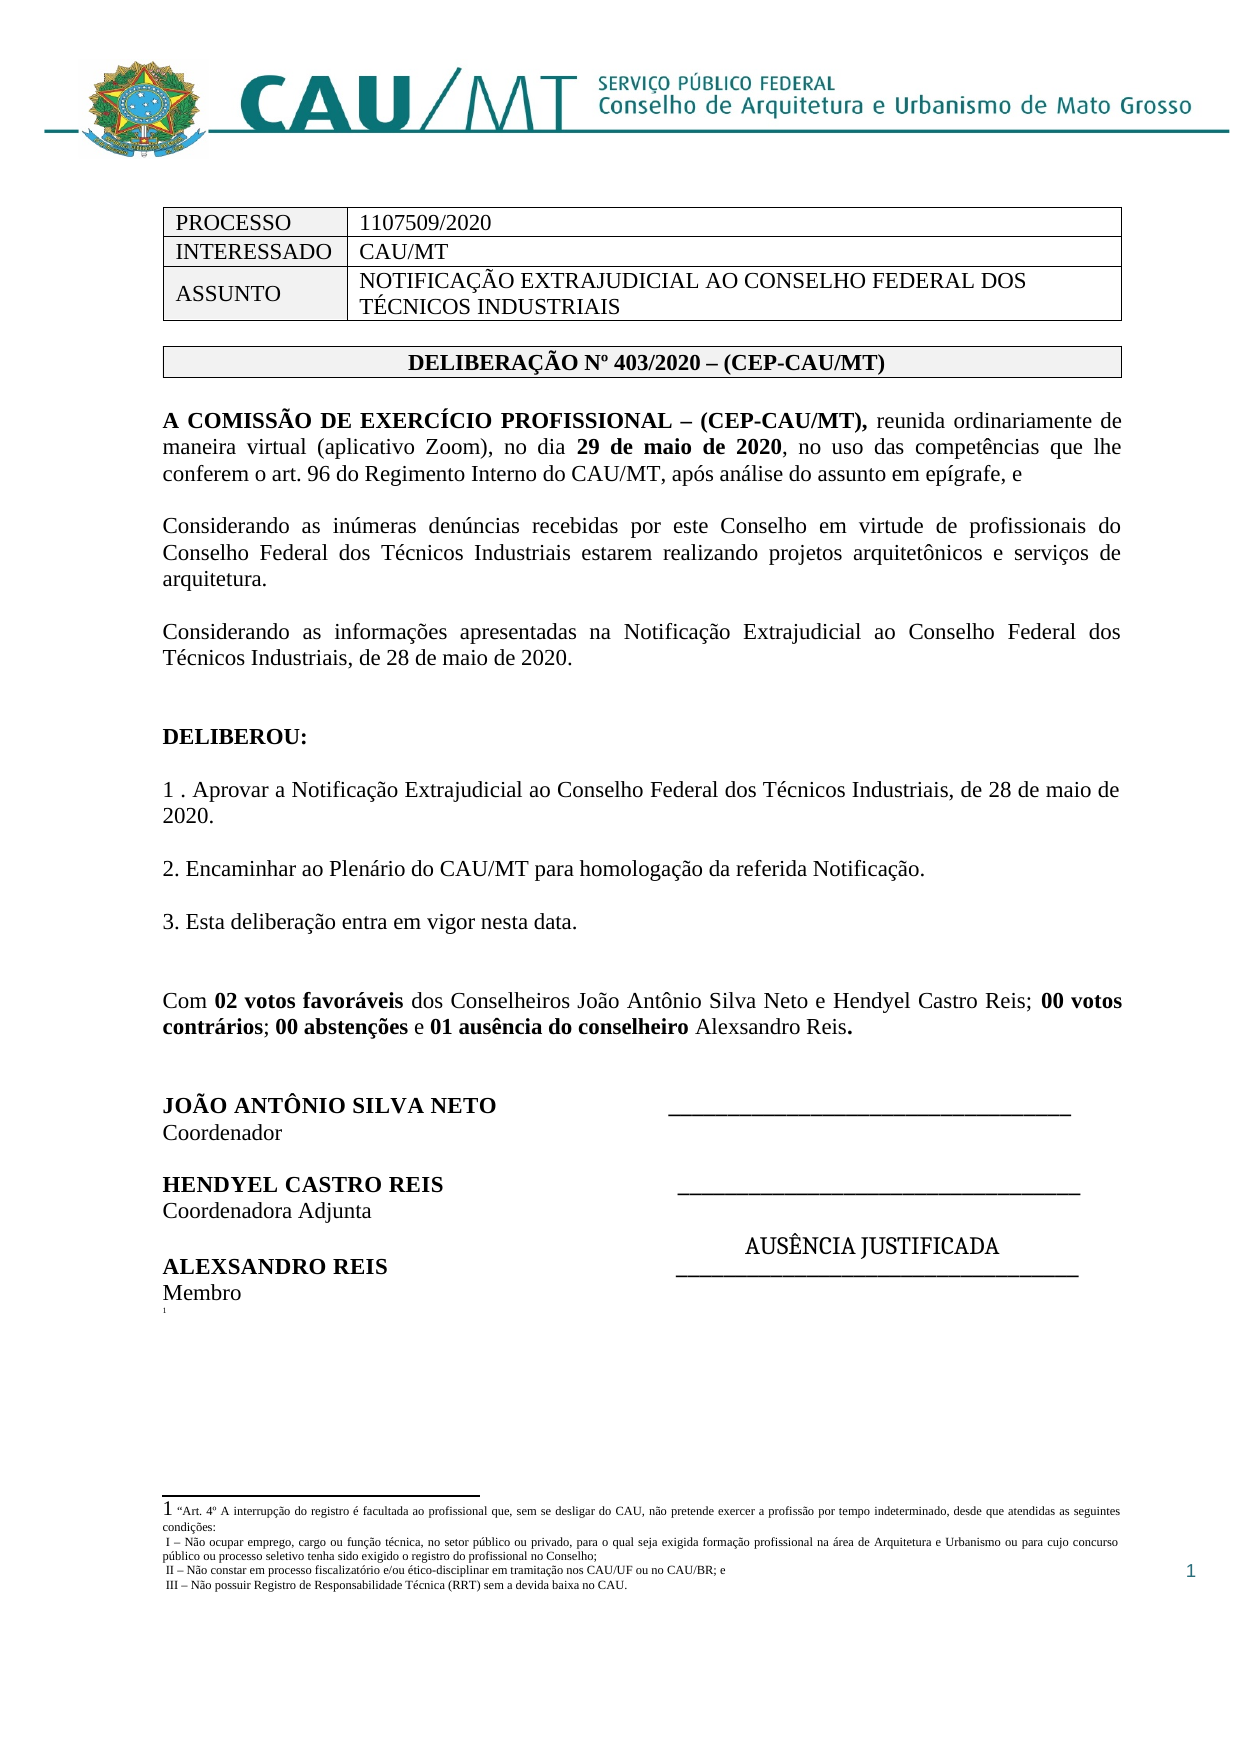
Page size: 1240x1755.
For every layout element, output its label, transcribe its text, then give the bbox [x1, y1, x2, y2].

text 2. Encaminhar ao Plenário do CAU/MT para homologação da referida Notificação. [162, 855, 1122, 881]
table_cell CAU/MT [348, 237, 1121, 266]
text Coordenadora Adjunta [162, 1198, 1122, 1224]
text “Art. 4º A interrupção do registro é facultada ao profissional que, sem se desligar do CAU, não pretende exercer a profissão por tempo indeterminado, desde que atendidas as seguintes condições: [162, 1496, 1122, 1534]
text HENDYEL CASTRO REIS __________________________________ [162, 1171, 1122, 1198]
text DELIBERAÇÃO Nº 403/2020 – (CEP-CAU/MT) [164, 347, 1121, 377]
text [1062, 1279, 1122, 1305]
table_header 1107509/2020 [348, 208, 1121, 236]
text I – Não ocupar emprego, cargo ou função técnica, no setor público ou privado, para o qual seja exigida formação profissional na área de Arquitetura e Urbanismo ou para cujo concurso público ou processo seletivo tenha sido exigido o registro do profissional no Conselho; [162, 1534, 1122, 1563]
text Coordenador [162, 1118, 1122, 1145]
text 1 . Aprovar a Notificação Extrajudicial ao Conselho Federal dos Técnicos Industriais, de 28 de maio de 2020. [162, 776, 1122, 829]
text Considerando as informações apresentadas na Notificação Extrajudicial ao Conselho Federal dos Técnicos Industriais, de 28 de maio de 2020. [162, 618, 1122, 671]
text DELIBEROU: [162, 723, 1122, 749]
table_cell NOTIFICAÇÃO EXTRAJUDICIAL AO CONSELHO FEDERAL DOS TÉCNICOS INDUSTRIAIS [348, 267, 1121, 319]
text 3. Esta deliberação entra em vigor nesta data. [162, 908, 1122, 934]
table_cell INTERESSADO [164, 237, 347, 266]
text ALEXSANDRO REIS __________________________________ [162, 1253, 730, 1279]
text II – Não constar em processo fiscalizatório e/ou ético-disciplinar em tramitação nos CAU/UF ou no CAU/BR; e [162, 1563, 1085, 1577]
text JOÃO ANTÔNIO SILVA NETO __________________________________ [162, 1092, 1122, 1118]
text Membro [162, 1279, 730, 1305]
table_header PROCESSO [164, 208, 347, 236]
text ALEXSANDRO REIS __________________________________ [1062, 1253, 1122, 1279]
text A COMISSÃO DE EXERCÍCIO PROFISSIONAL – (CEP-CAU/MT), reunida ordinariamente de maneira virtual (aplicativo Zoom), no dia 29 de maio de 2020, no uso das competências que lhe conferem o art. 96 do Regimento Interno do CAU/MT, após análise do assunto em epígrafe, e [162, 407, 1122, 486]
text AUSÊNCIA JUSTIFICADA [745, 1232, 1047, 1261]
table_cell ASSUNTO [164, 267, 347, 319]
text Com 02 votos favoráveis dos Conselheiros João Antônio Silva Neto e Hendyel Castro Reis; 00 votos contrários; 00 abstenções e 01 ausência do conselheiro Alexsandro Reis. [162, 987, 1122, 1039]
text III – Não possuir Registro de Responsabilidade Técnica (RRT) sem a devida baixa no CAU. [162, 1577, 1085, 1592]
text Considerando as inúmeras denúncias recebidas por este Conselho em virtude de profissionais do Conselho Federal dos Técnicos Industriais estarem realizando projetos arquitetônicos e serviços de arquitetura. [162, 512, 1122, 591]
